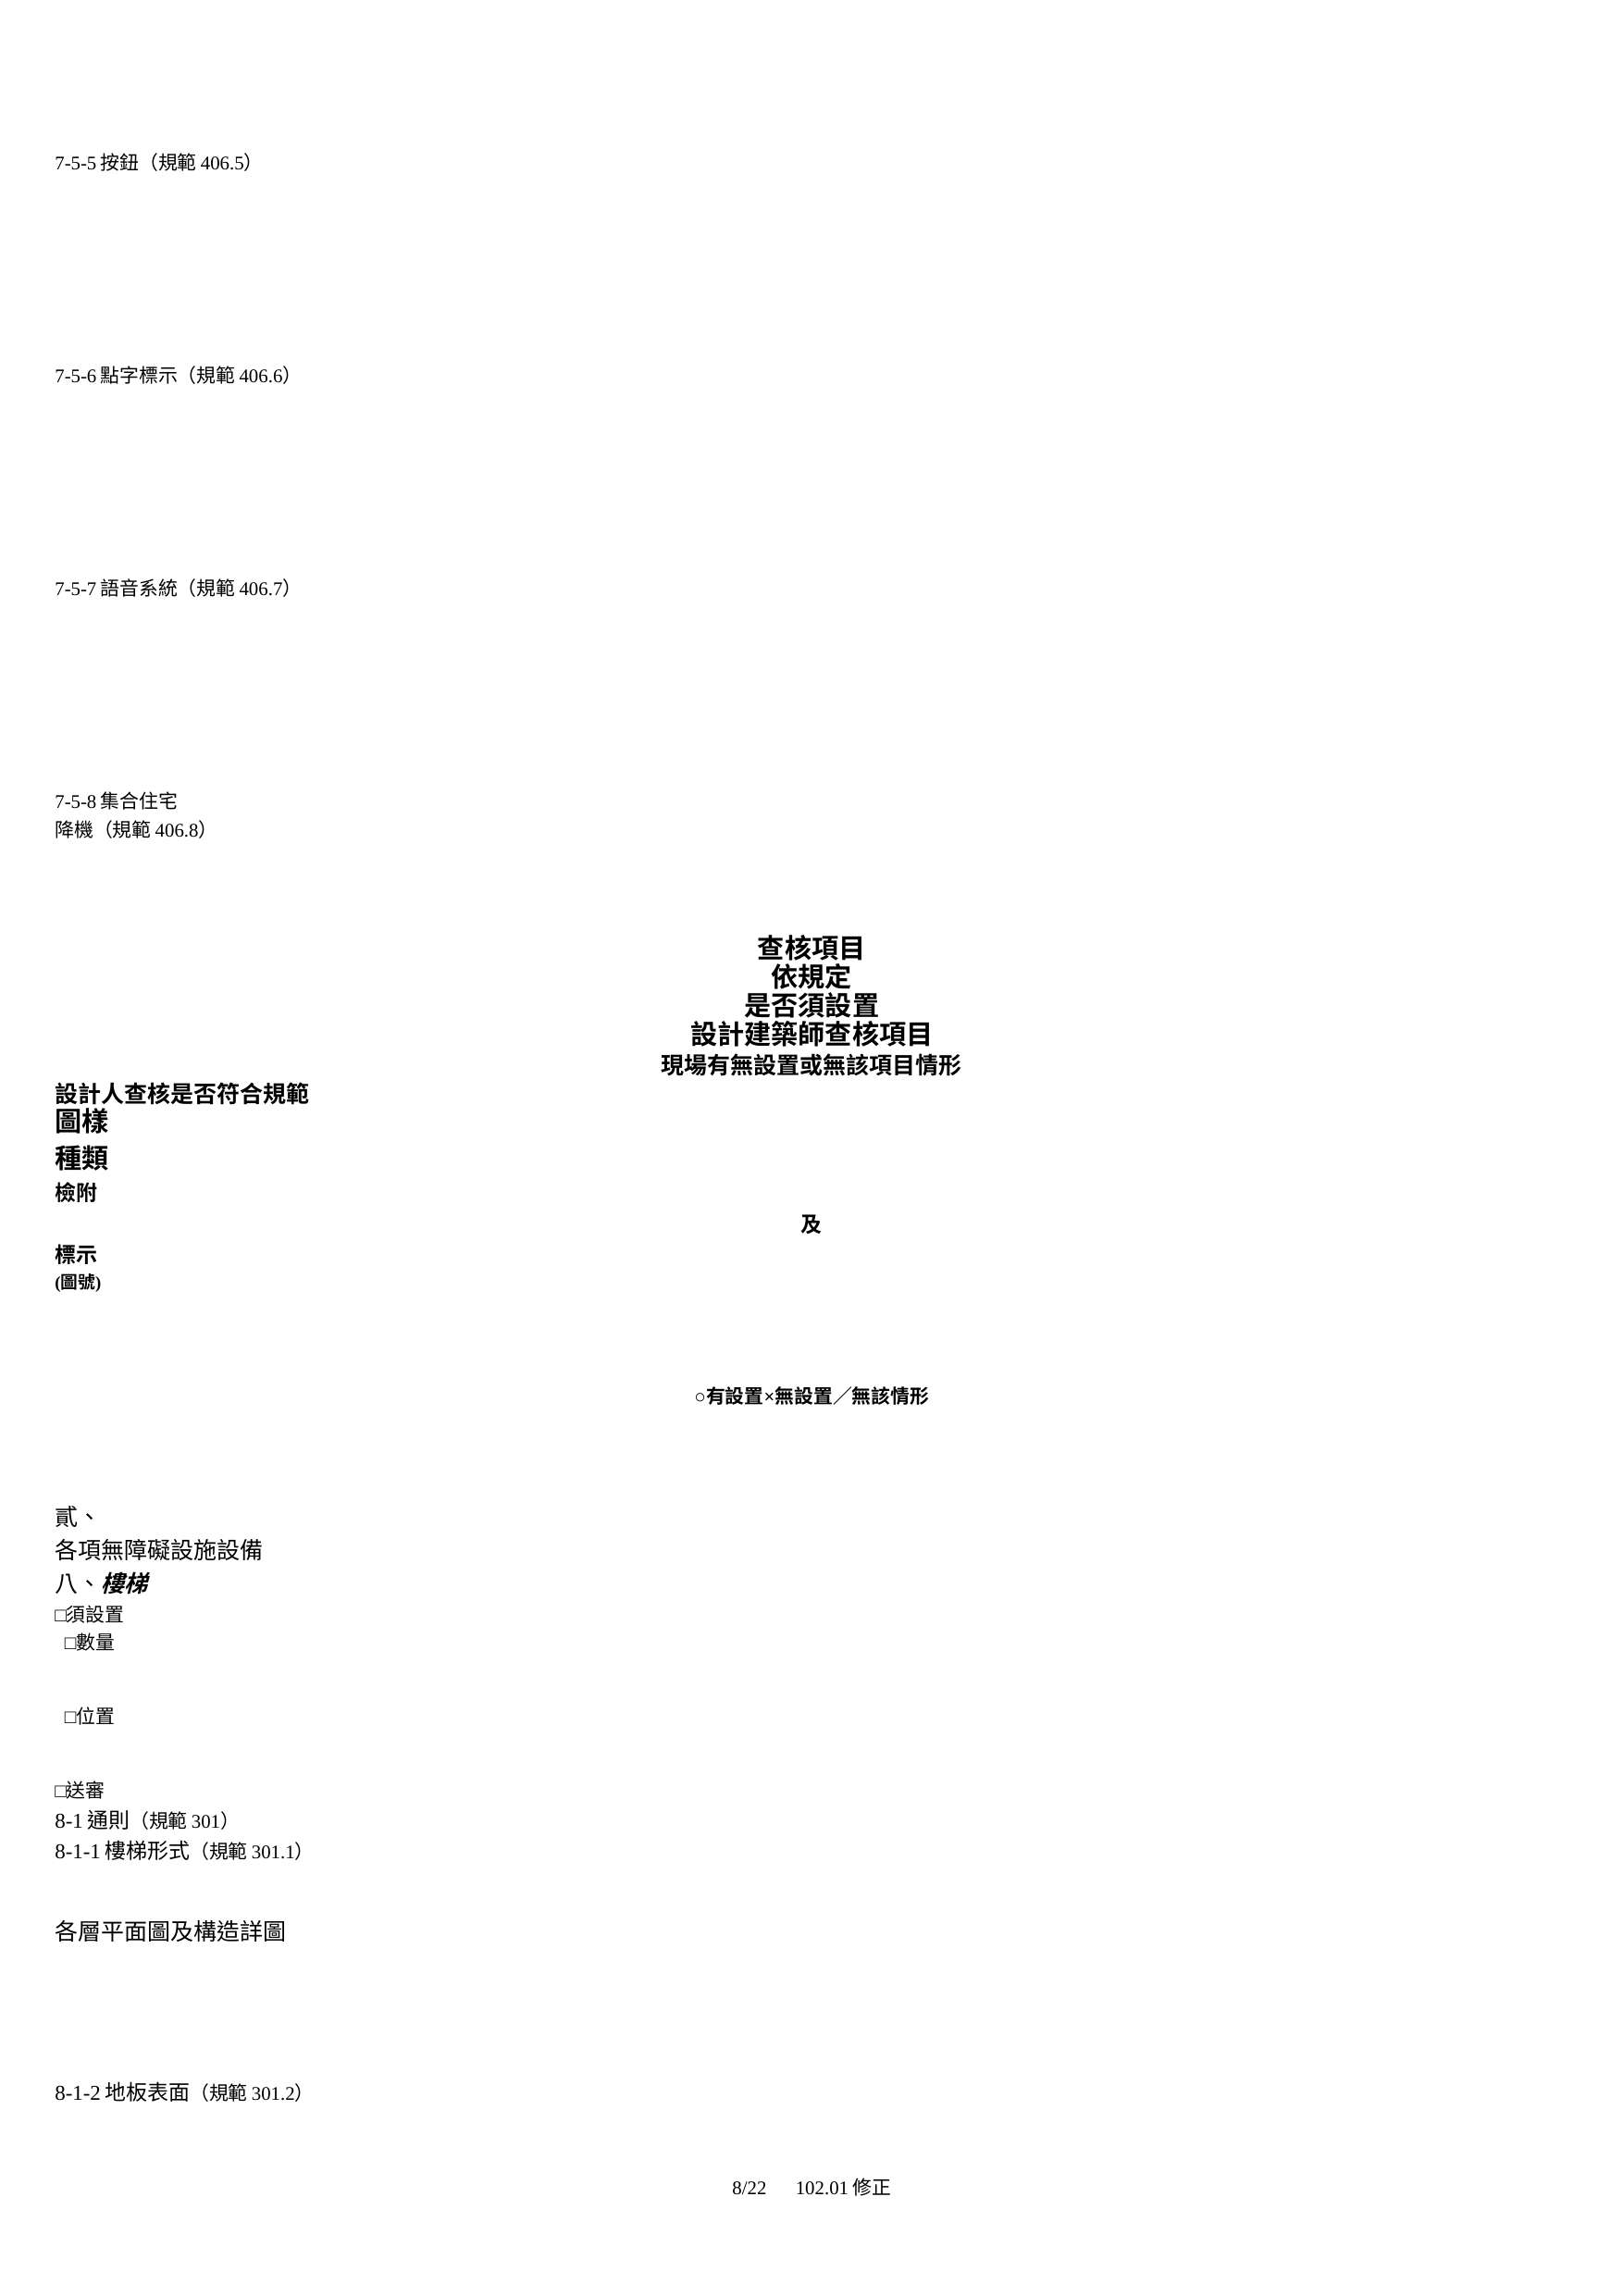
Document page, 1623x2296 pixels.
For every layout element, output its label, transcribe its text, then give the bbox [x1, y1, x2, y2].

text 是否須設置 [55, 993, 1568, 1022]
text 8-1通則（規範301） [55, 1804, 1568, 1834]
text 7-5-6點字標示（規範406.6） [55, 360, 1568, 388]
text □須設置 [55, 1599, 1568, 1627]
text □位置 [55, 1701, 1568, 1729]
text 設計人查核是否符合規範 [55, 1079, 1568, 1109]
text 降機（規範406.8） [55, 814, 1568, 842]
text 檢附 [55, 1176, 1568, 1207]
text 八、樓梯 [55, 1566, 1568, 1599]
text 設計建築師查核項目 [55, 1022, 1568, 1050]
text 8-1-1樓梯形式（規範301.1） [55, 1834, 1568, 1865]
text 貳、 [55, 1498, 1568, 1532]
text 各層平面圖及構造詳圖 [55, 1914, 1568, 1947]
text 各項無障礙設施設備 [55, 1532, 1568, 1566]
text 及 [55, 1207, 1568, 1238]
text 標示 [55, 1238, 1568, 1269]
text □數量 [55, 1627, 1568, 1655]
text 8-1-2地板表面（規範301.2） [55, 2076, 1568, 2106]
text 圖樣 [55, 1109, 1568, 1137]
text □送審 [55, 1775, 1568, 1804]
text 7-5-8集合住宅 [55, 787, 1568, 814]
text 查核項目 [55, 935, 1568, 963]
text 7-5-5按鈕（規範406.5） [55, 147, 1568, 175]
text ○有設置×無設置／無該情形 [55, 1381, 1568, 1409]
text 現場有無設置或無該項目情形 [55, 1050, 1568, 1079]
text 依規定 [55, 963, 1568, 993]
text (圖號) [55, 1269, 1568, 1294]
text 7-5-7語音系統（規範406.7） [55, 573, 1568, 602]
text 種類 [55, 1137, 1568, 1176]
